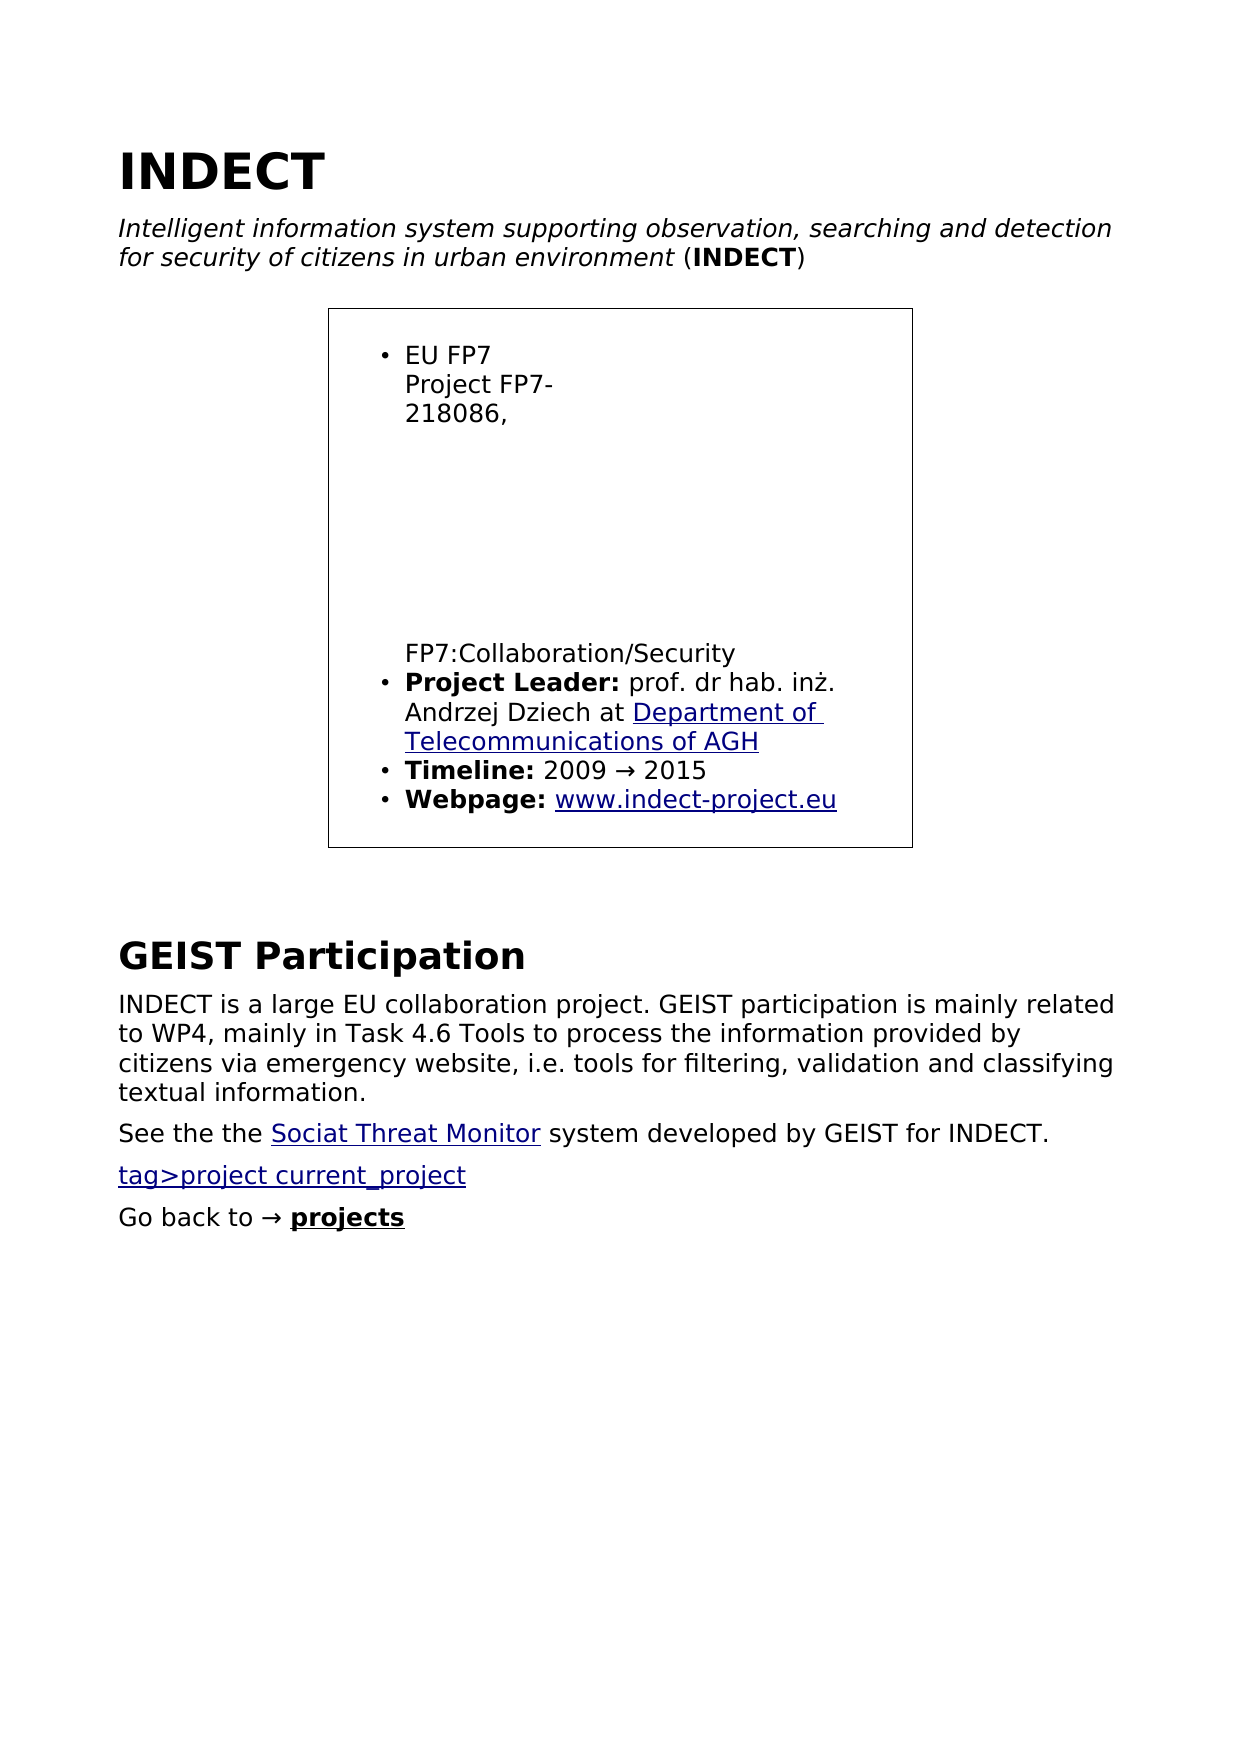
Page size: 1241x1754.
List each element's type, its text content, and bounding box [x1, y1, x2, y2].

subtitle INDECT [118, 143, 1122, 201]
text See the the Sociat Threat Monitor system developed by GEIST for INDECT. [118, 1120, 1122, 1149]
text Intelligent information system supporting observation, searching and detection for security of citizens in urban environment (INDECT) [118, 214, 1122, 272]
text Go back to → projects [118, 1203, 1122, 1232]
text INDECT is a large EU collaboration project. GEIST participation is mainly related to WP4, mainly in Task 4.6 Tools to process the information provided by citizens via emergency website, i.e. tools for filtering, validation and classifying textual information. [118, 991, 1122, 1107]
table_header EU FP7 Project FP7-218086, FP7:Collaboration/Security Project Leader: prof. dr hab. inż. Andrzej Dziech at Department of Telecommunications of AGH Timeline: 2009 → 2015 Webpage: www.indect-project.eu [329, 309, 912, 847]
text tag>project current_project [118, 1161, 1122, 1191]
subtitle GEIST Participation [118, 934, 1122, 978]
